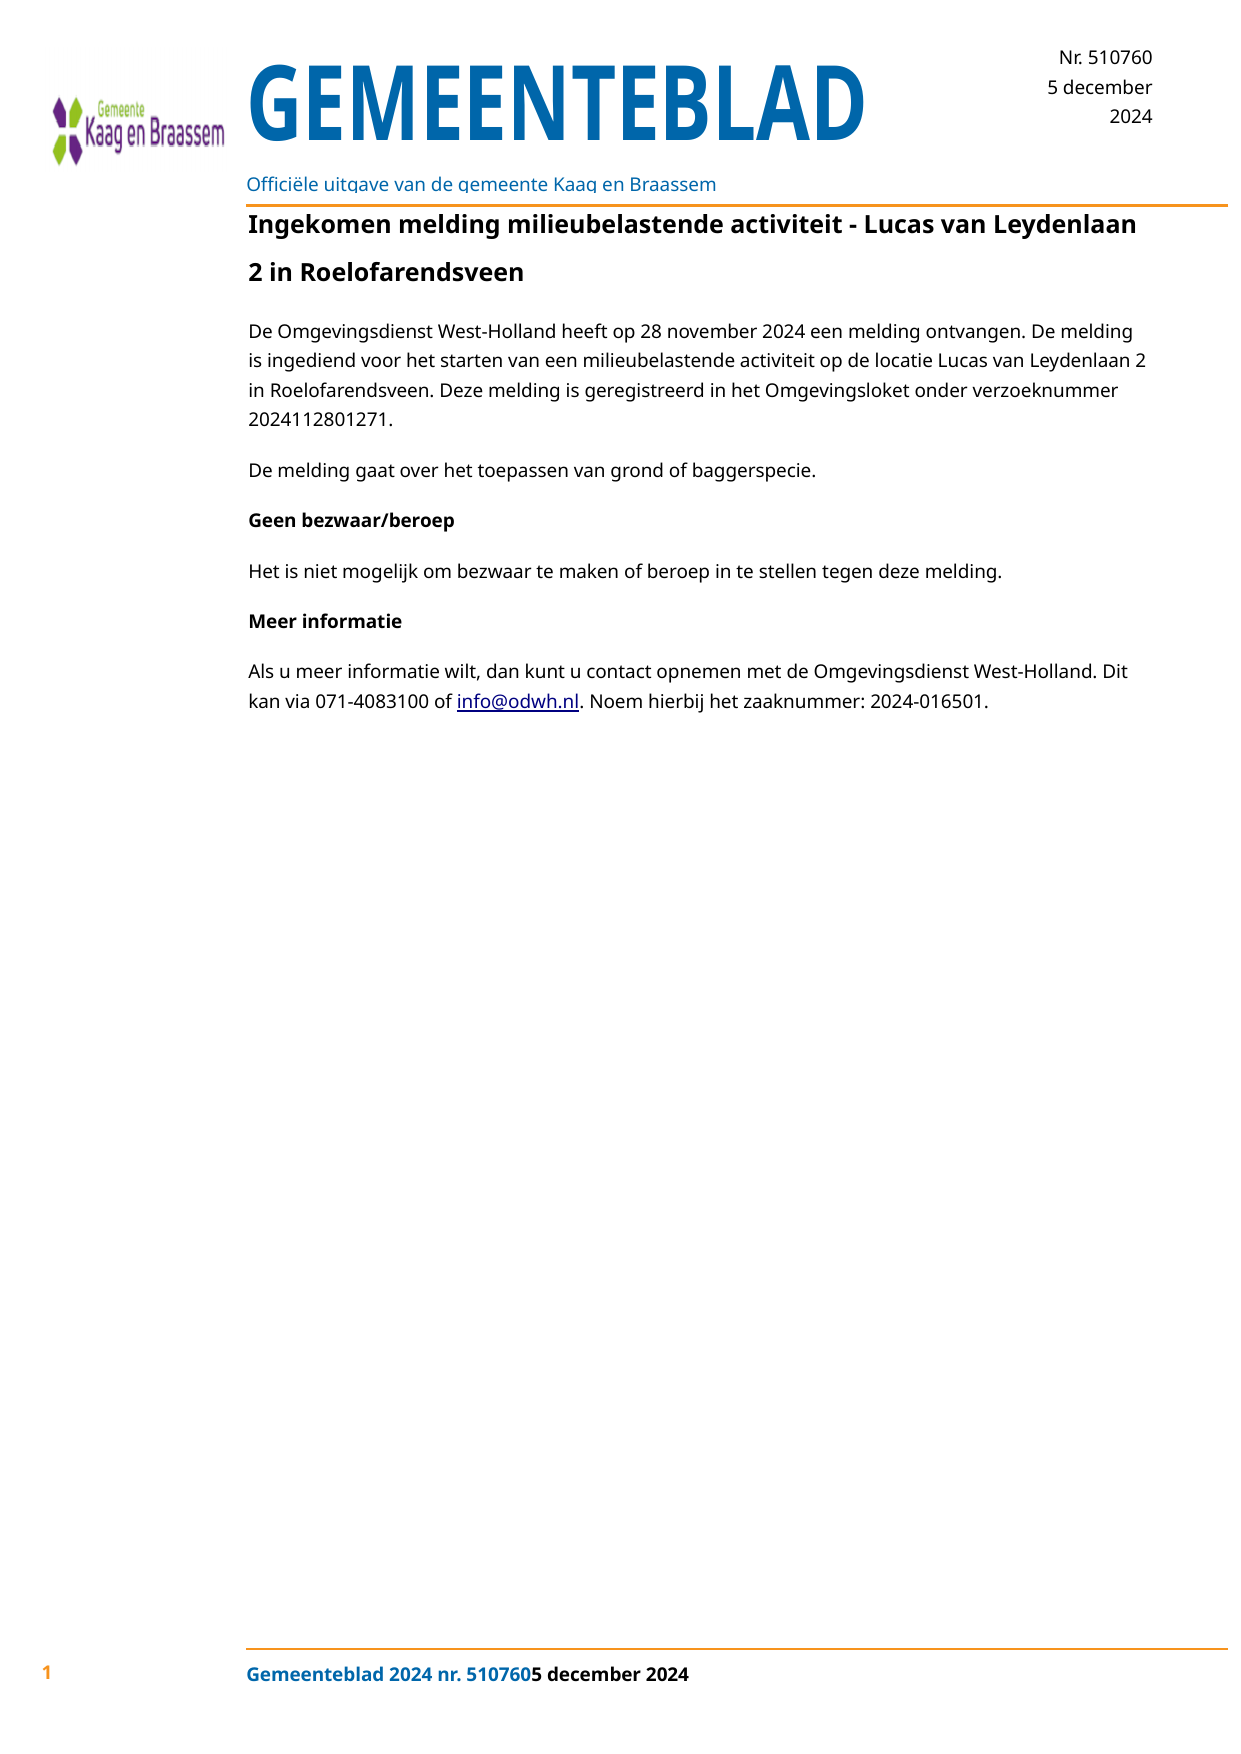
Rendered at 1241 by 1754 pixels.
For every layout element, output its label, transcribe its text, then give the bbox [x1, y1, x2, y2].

text Het is niet mogelijk om bezwaar te maken of beroep in te stellen tegen deze melding. [248, 558, 1152, 584]
text Geen bezwaar/beroep [248, 507, 1152, 533]
picture [41, 47, 231, 172]
text Ingekomen melding milieubelastende activiteit - Lucas van Leydenlaan 2 in Roelofarendsveen [248, 207, 1152, 288]
text Als u meer informatie wilt, dan kunt u contact opnemen met de Omgevingsdienst West-Holland. Dit kan via 071-4083100 of info@odwh.nl. Noem hierbij het zaaknummer: 2024-016501. [248, 659, 1152, 714]
text De Omgevingsdienst West-Holland heeft op 28 november 2024 een melding ontvangen. De melding is ingediend voor het starten van een milieubelastende activiteit op de locatie Lucas van Leydenlaan 2 in Roelofarendsveen. Deze melding is geregistreerd in het Omgevingsloket onder verzoeknummer 2024112801271. [248, 318, 1152, 432]
text Meer informatie [248, 608, 1152, 634]
text De melding gaat over het toepassen van grond of baggerspecie. [248, 457, 1152, 483]
